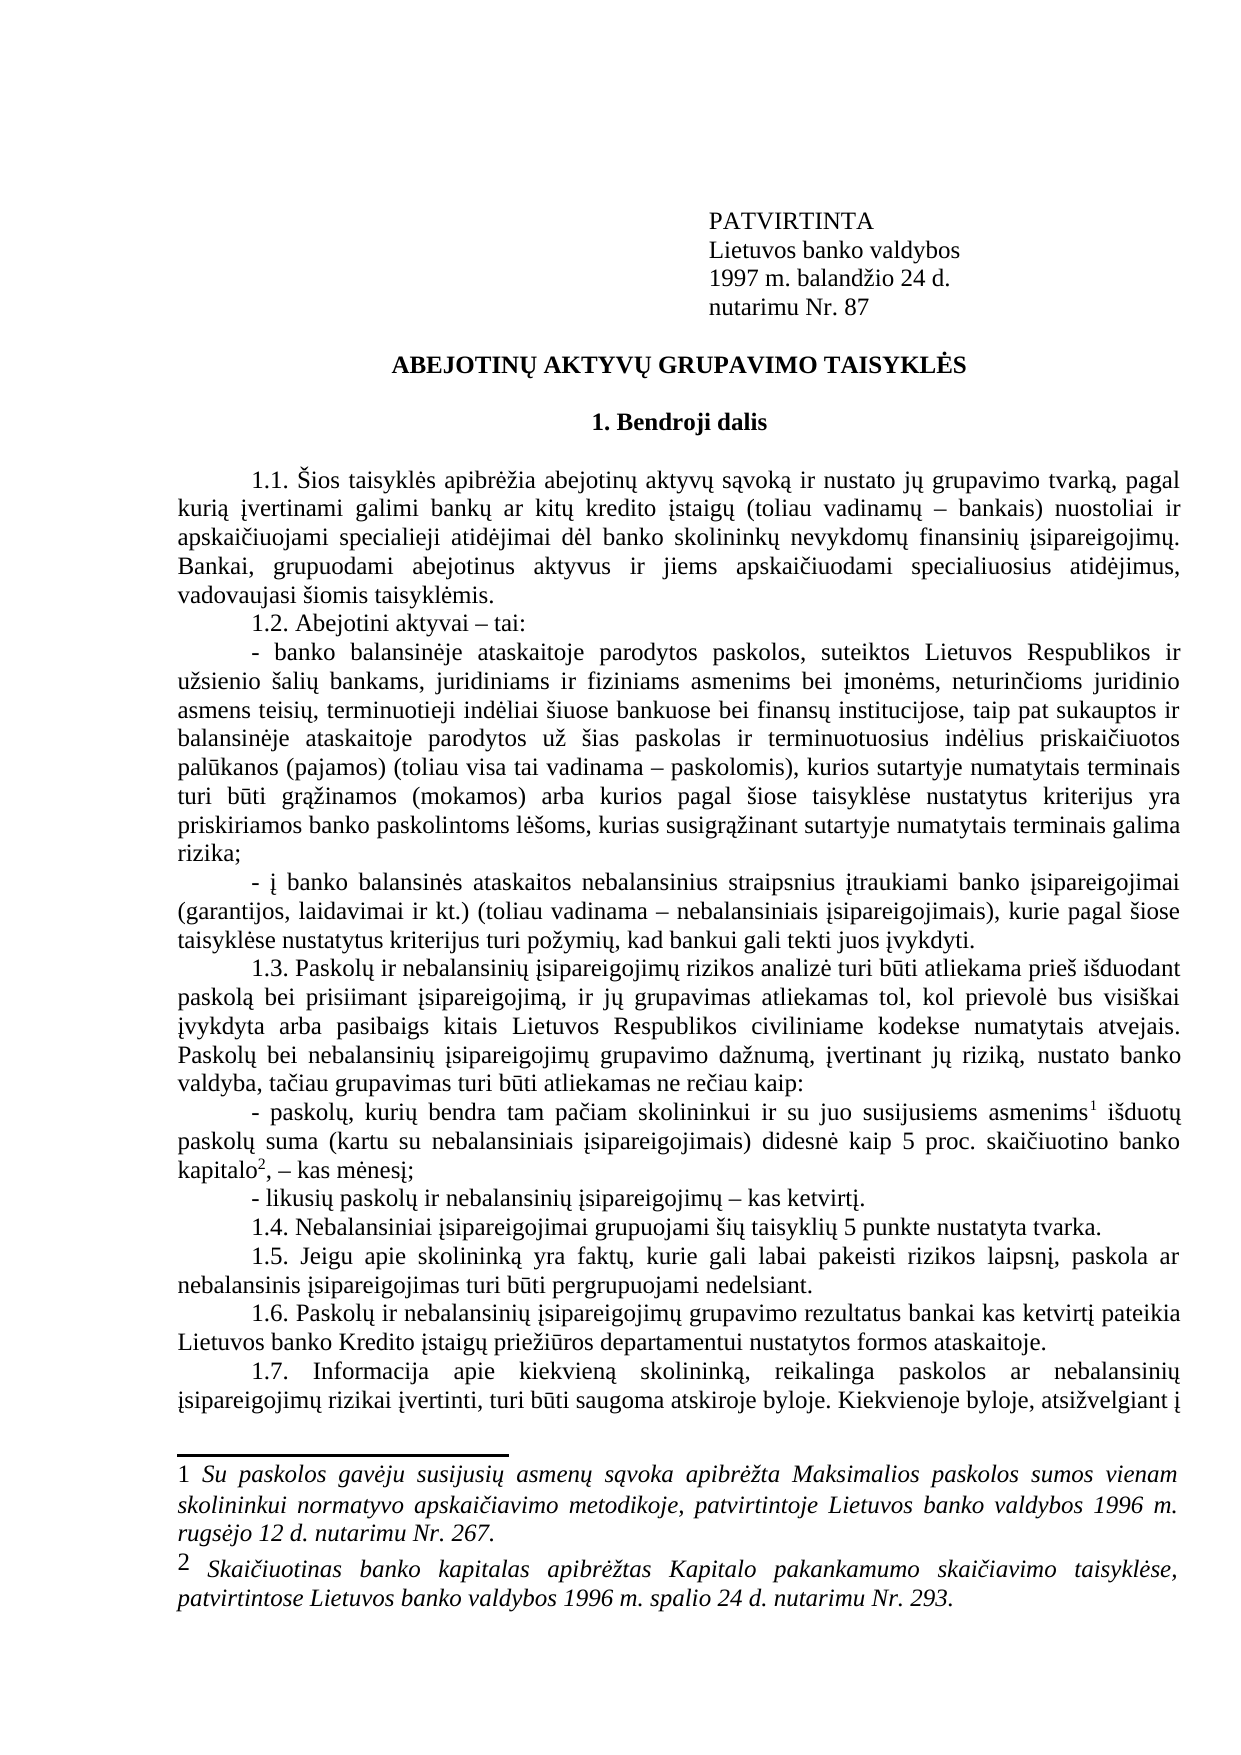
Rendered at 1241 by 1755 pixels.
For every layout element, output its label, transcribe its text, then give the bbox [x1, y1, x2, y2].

text PATVIRTINTA [177, 206, 1181, 235]
text 1.3. Paskolų ir nebalansinių įsipareigojimų rizikos analizė turi būti atliekama prieš išduodant paskolą bei prisiimant įsipareigojimą, ir jų grupavimas atliekamas tol, kol prievolė bus visiškai įvykdyta arba pasibaigs kitais Lietuvos Respublikos civiliniame kodekse numatytais atvejais. Paskolų bei nebalansinių įsipareigojimų grupavimo dažnumą, įvertinant jų riziką, nustato banko valdyba, tačiau grupavimas turi būti atliekamas ne rečiau kaip: [177, 953, 1181, 1097]
text 1. Bendroji dalis [177, 407, 1181, 436]
text - likusių paskolų ir nebalansinių įsipareigojimų – kas ketvirtį. [177, 1183, 1181, 1212]
text 1.2. Abejotini aktyvai – tai: [177, 608, 1181, 637]
text 1.5. Jeigu apie skolininką yra faktų, kurie gali labai pakeisti rizikos laipsnį, paskola ar nebalansinis įsipareigojimas turi būti pergrupuojami nedelsiant. [177, 1241, 1181, 1298]
text Lietuvos banko valdybos [177, 235, 1181, 263]
text Su paskolos gavėju susijusių asmenų sąvoka apibrėžta Maksimalios paskolos sumos vienam skolininkui normatyvo apskaičiavimo metodikoje, patvirtintoje Lietuvos banko valdybos 1996 m. rugsėjo 12 d. nutarimu Nr. 267. [177, 1456, 1181, 1547]
text - paskolų, kurių bendra tam pačiam skolininkui ir su juo susijusiems asmenims išduotų paskolų suma (kartu su nebalansiniais įsipareigojimais) didesnė kaip 5 proc. skaičiuotino banko kapitalo2, – kas mėnesį; [177, 1097, 1181, 1183]
text 2 Skaičiuotinas banko kapitalas apibrėžtas Kapitalo pakankamumo skaičiavimo taisyklėse, patvirtintose Lietuvos banko valdybos 1996 m. spalio 24 d. nutarimu Nr. 293. [177, 1547, 1181, 1612]
text - banko balansinėje ataskaitoje parodytos paskolos, suteiktos Lietuvos Respublikos ir užsienio šalių bankams, juridiniams ir fiziniams asmenims bei įmonėms, neturinčioms juridinio asmens teisių, terminuotieji indėliai šiuose bankuose bei finansų institucijose, taip pat sukauptos ir balansinėje ataskaitoje parodytos už šias paskolas ir terminuotuosius indėlius priskaičiuotos palūkanos (pajamos) (toliau visa tai vadinama – paskolomis), kurios sutartyje numatytais terminais turi būti grąžinamos (mokamos) arba kurios pagal šiose taisyklėse nustatytus kriterijus yra priskiriamos banko paskolintoms lėšoms, kurias susigrąžinant sutartyje numatytais terminais galima rizika; [177, 637, 1181, 867]
text 1.6. Paskolų ir nebalansinių įsipareigojimų grupavimo rezultatus bankai kas ketvirtį pateikia Lietuvos banko Kredito įstaigų priežiūros departamentui nustatytos formos ataskaitoje. [177, 1298, 1181, 1356]
text 1997 m. balandžio 24 d. [177, 263, 1181, 292]
text 1.7. Informacija apie kiekvieną skolininką, reikalinga paskolos ar nebalansinių įsipareigojimų rizikai įvertinti, turi būti saugoma atskiroje byloje. Kiekvienoje byloje, atsižvelgiant į [177, 1356, 1181, 1413]
text nutarimu Nr. 87 [177, 292, 1181, 321]
text 1.4. Nebalansiniai įsipareigojimai grupuojami šių taisyklių 5 punkte nustatyta tvarka. [177, 1212, 1181, 1241]
text Abejotinų aktyvų grupavimo taisyklės [177, 350, 1181, 378]
text - į banko balansinės ataskaitos nebalansinius straipsnius įtraukiami banko įsipareigojimai (garantijos, laidavimai ir kt.) (toliau vadinama – nebalansiniais įsipareigojimais), kurie pagal šiose taisyklėse nustatytus kriterijus turi požymių, kad bankui gali tekti juos įvykdyti. [177, 867, 1181, 953]
text 1.1. Šios taisyklės apibrėžia abejotinų aktyvų sąvoką ir nustato jų grupavimo tvarką, pagal kurią įvertinami galimi bankų ar kitų kredito įstaigų (toliau vadinamų – bankais) nuostoliai ir apskaičiuojami specialieji atidėjimai dėl banko skolininkų nevykdomų finansinių įsipareigojimų. Bankai, grupuodami abejotinus aktyvus ir jiems apskaičiuodami specialiuosius atidėjimus, vadovaujasi šiomis taisyklėmis. [177, 465, 1181, 608]
